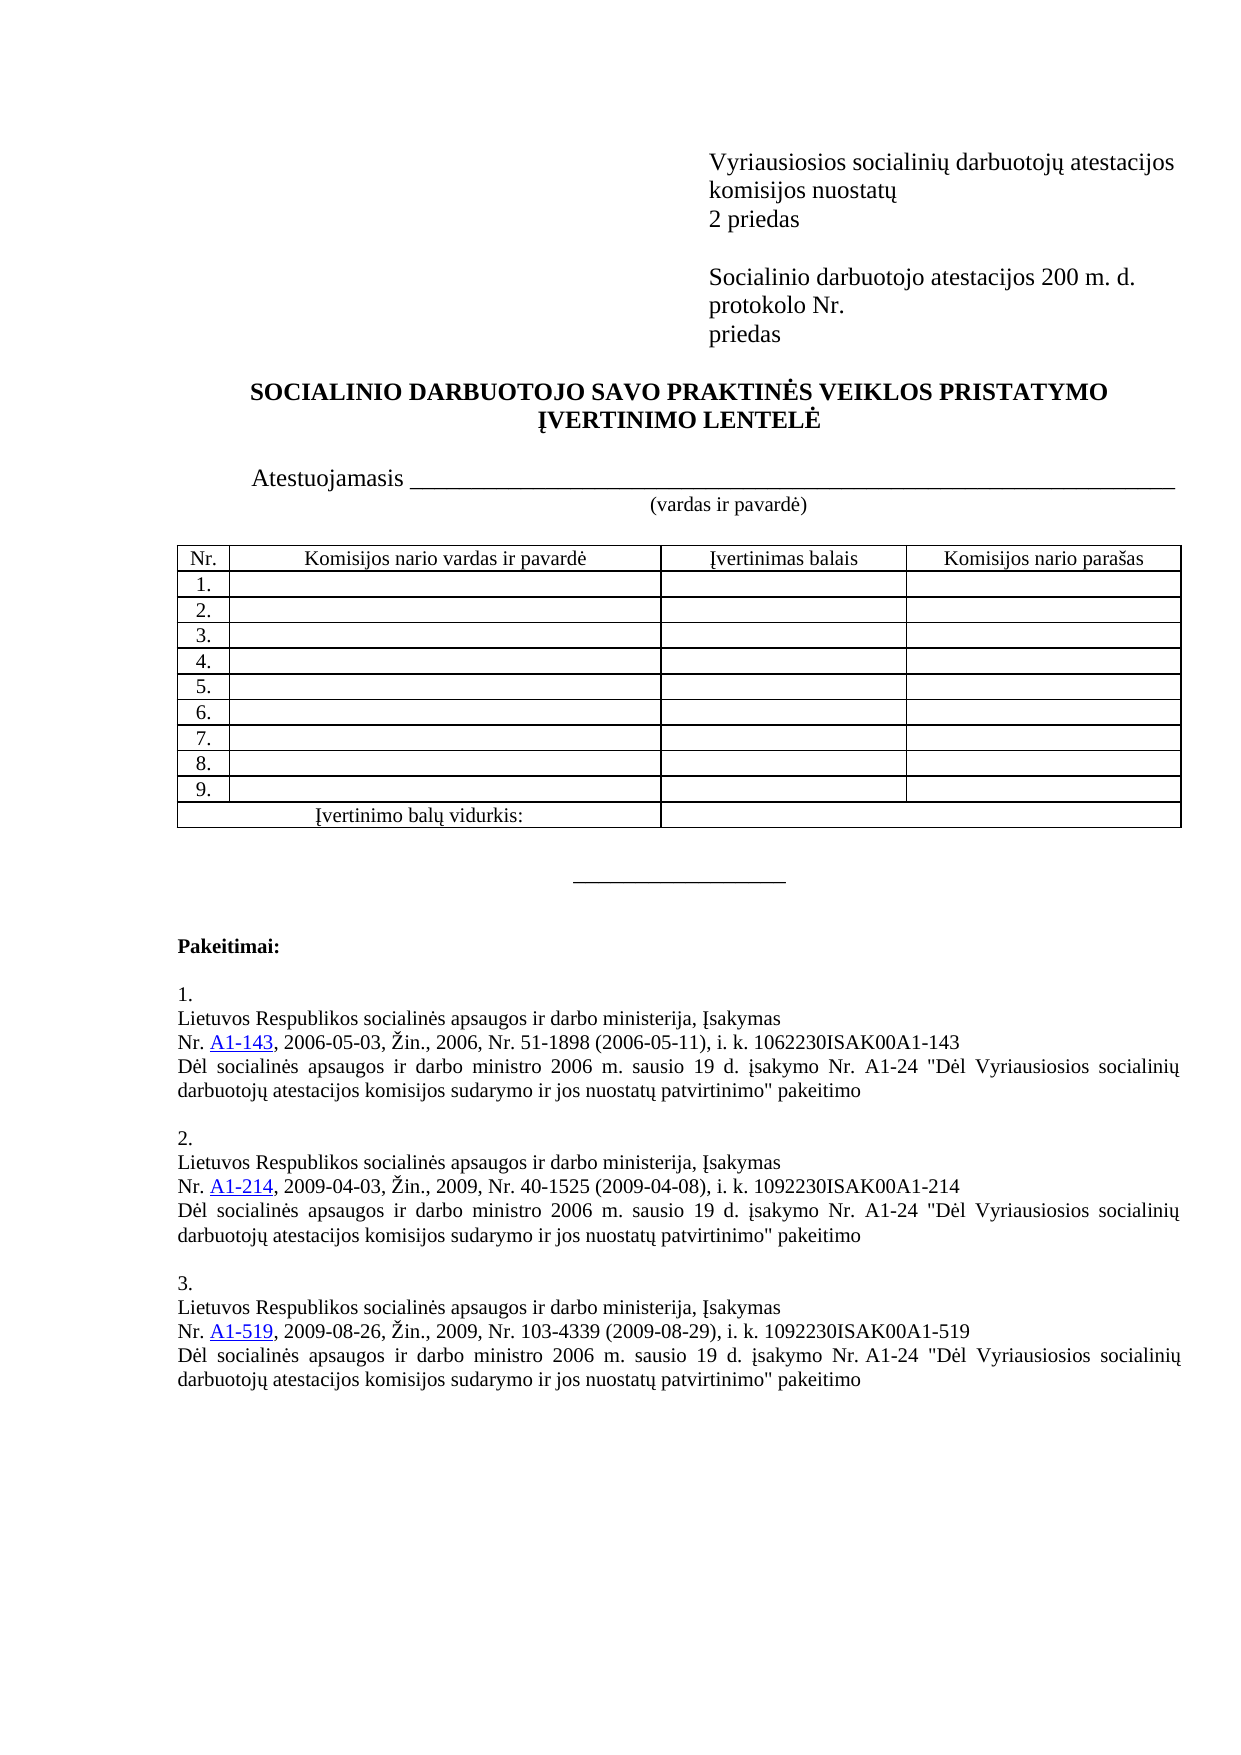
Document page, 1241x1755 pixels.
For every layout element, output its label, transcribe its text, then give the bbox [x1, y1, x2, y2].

table_cell [902, 675, 906, 698]
text Dėl socialinės apsaugos ir darbo ministro 2006 m. sausio 19 d. įsakymo Nr. A1-24 "Dėl Vyriausiosios socialinių darbuotojų atestacijos komisijos sudarymo ir jos nuostatų patvirtinimo" pakeitimo [177, 1054, 1181, 1102]
table_cell 1. [225, 572, 229, 596]
table_cell [230, 675, 234, 698]
text Vyriausiosios socialinių darbuotojų atestacijos [177, 147, 1181, 176]
table_cell [902, 751, 906, 775]
table_cell [902, 572, 906, 596]
text priedas [177, 319, 1181, 348]
table_cell [230, 649, 234, 673]
text Nr. A1-214, 2009-04-03, Žin., 2009, Nr. 40-1525 (2009-04-08), i. k. 1092230ISAK00A1-214 [177, 1174, 1181, 1198]
text Atestuojamasis [177, 463, 1181, 492]
text 1. [177, 982, 1181, 1006]
text Lietuvos Respublikos socialinės apsaugos ir darbo ministerija, Įsakymas [177, 1295, 1181, 1319]
text Lietuvos Respublikos socialinės apsaugos ir darbo ministerija, Įsakymas [177, 1150, 1181, 1174]
table_cell [907, 777, 911, 801]
table_cell [907, 572, 911, 596]
table_cell [902, 598, 906, 622]
table_cell [902, 649, 906, 673]
table_cell 2. [225, 598, 229, 622]
table_cell 4. [225, 649, 229, 673]
text Nr. A1-143, 2006-05-03, Žin., 2006, Nr. 51-1898 (2006-05-11), i. k. 1062230ISAK00A1-143 [177, 1030, 1181, 1054]
table_cell 9. [225, 777, 229, 801]
table_cell 7. [225, 726, 229, 750]
text Nr. A1-519, 2009-08-26, Žin., 2009, Nr. 103-4339 (2009-08-29), i. k. 1092230ISAK00A1-519 [177, 1319, 1181, 1343]
text komisijos nuostatų [177, 176, 1181, 204]
table_cell 5. [225, 675, 229, 698]
table_cell [902, 726, 906, 750]
table_cell [907, 751, 911, 775]
text Dėl socialinės apsaugos ir darbo ministro 2006 m. sausio 19 d. įsakymo Nr. A1-24 "Dėl Vyriausiosios socialinių darbuotojų atestacijos komisijos sudarymo ir jos nuostatų patvirtinimo" pakeitimo [177, 1198, 1181, 1247]
text 2 priedas [177, 204, 1181, 233]
table_cell [230, 777, 234, 801]
table_cell [230, 700, 234, 724]
table_cell [230, 751, 234, 775]
text 3. [177, 1271, 1181, 1295]
table_cell [907, 623, 911, 647]
text 2. [177, 1126, 1181, 1150]
text protokolo Nr. [177, 291, 1181, 319]
table_cell [907, 675, 911, 698]
table_cell [230, 726, 234, 750]
table_cell 3. [225, 623, 229, 647]
text Dėl socialinės apsaugos ir darbo ministro 2006 m. sausio 19 d. įsakymo Nr. A1-24 "Dėl Vyriausiosios socialinių darbuotojų atestacijos komisijos sudarymo ir jos nuostatų patvirtinimo" pakeitimo [177, 1343, 1181, 1391]
table_cell [902, 777, 906, 801]
text Socialinio darbuotojo atestacijos 200 m. d. [177, 262, 1181, 291]
text Pakeitimai: [177, 934, 1181, 958]
table_cell [907, 598, 911, 622]
table_cell 8. [225, 751, 229, 775]
table_cell [902, 700, 906, 724]
text Lietuvos Respublikos socialinės apsaugos ir darbo ministerija, Įsakymas [177, 1006, 1181, 1030]
table_cell [907, 649, 911, 673]
table_cell [230, 623, 234, 647]
table_cell [907, 726, 911, 750]
text (vardas ir pavardė) [177, 492, 1181, 516]
text _________________ [177, 857, 1181, 886]
text SOCIALINIO DARBUOTOJO SAVO PRAKTINĖS VEIKLOS PRISTATYMO ĮVERTINIMO LENTELĖ [177, 377, 1181, 434]
table_cell [230, 598, 234, 622]
table_cell 6. [225, 700, 229, 724]
table_cell [907, 700, 911, 724]
table_cell [230, 572, 234, 596]
table_cell [902, 623, 906, 647]
table_header Nr. [225, 546, 229, 570]
